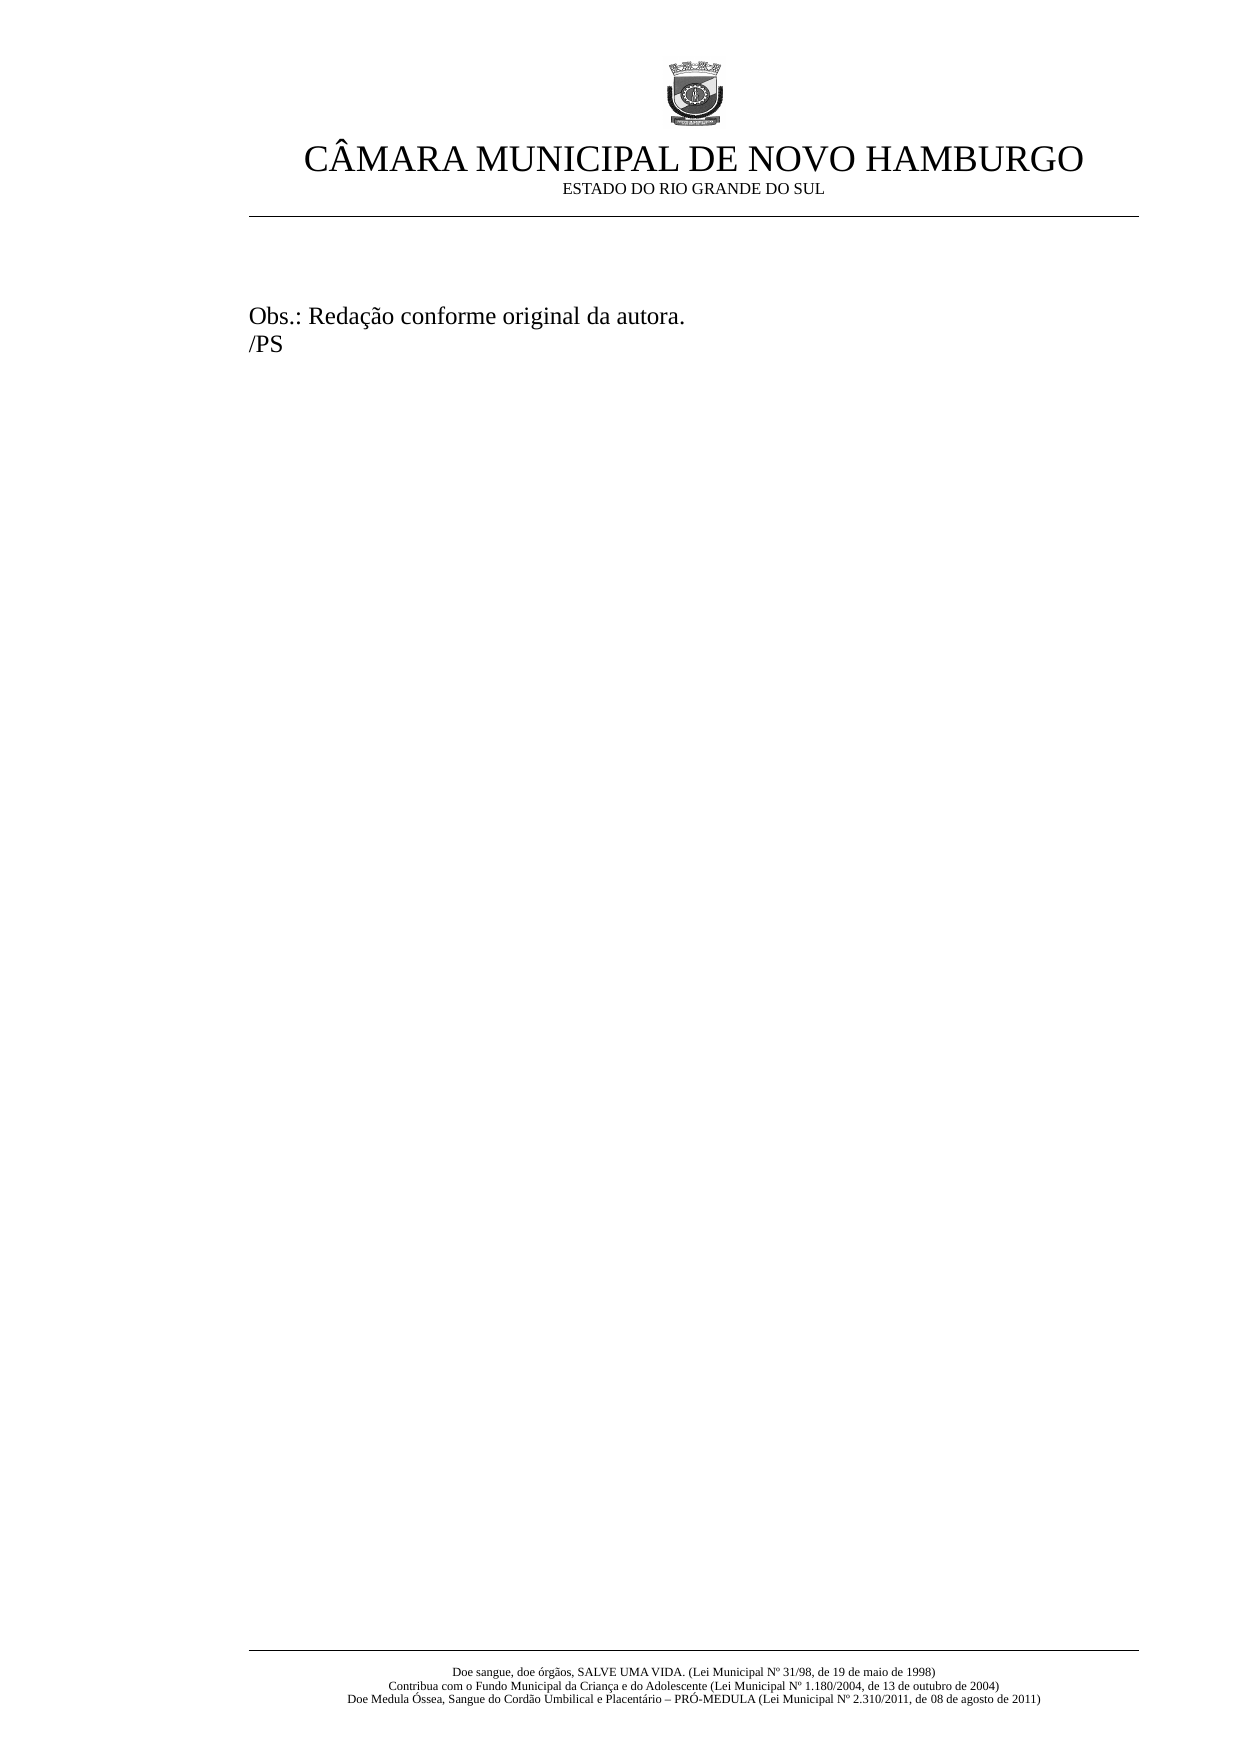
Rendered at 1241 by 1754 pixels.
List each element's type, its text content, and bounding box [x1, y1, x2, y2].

text /PS [248, 330, 1139, 358]
text Obs.: Redação conforme original da autora. [248, 302, 1139, 330]
